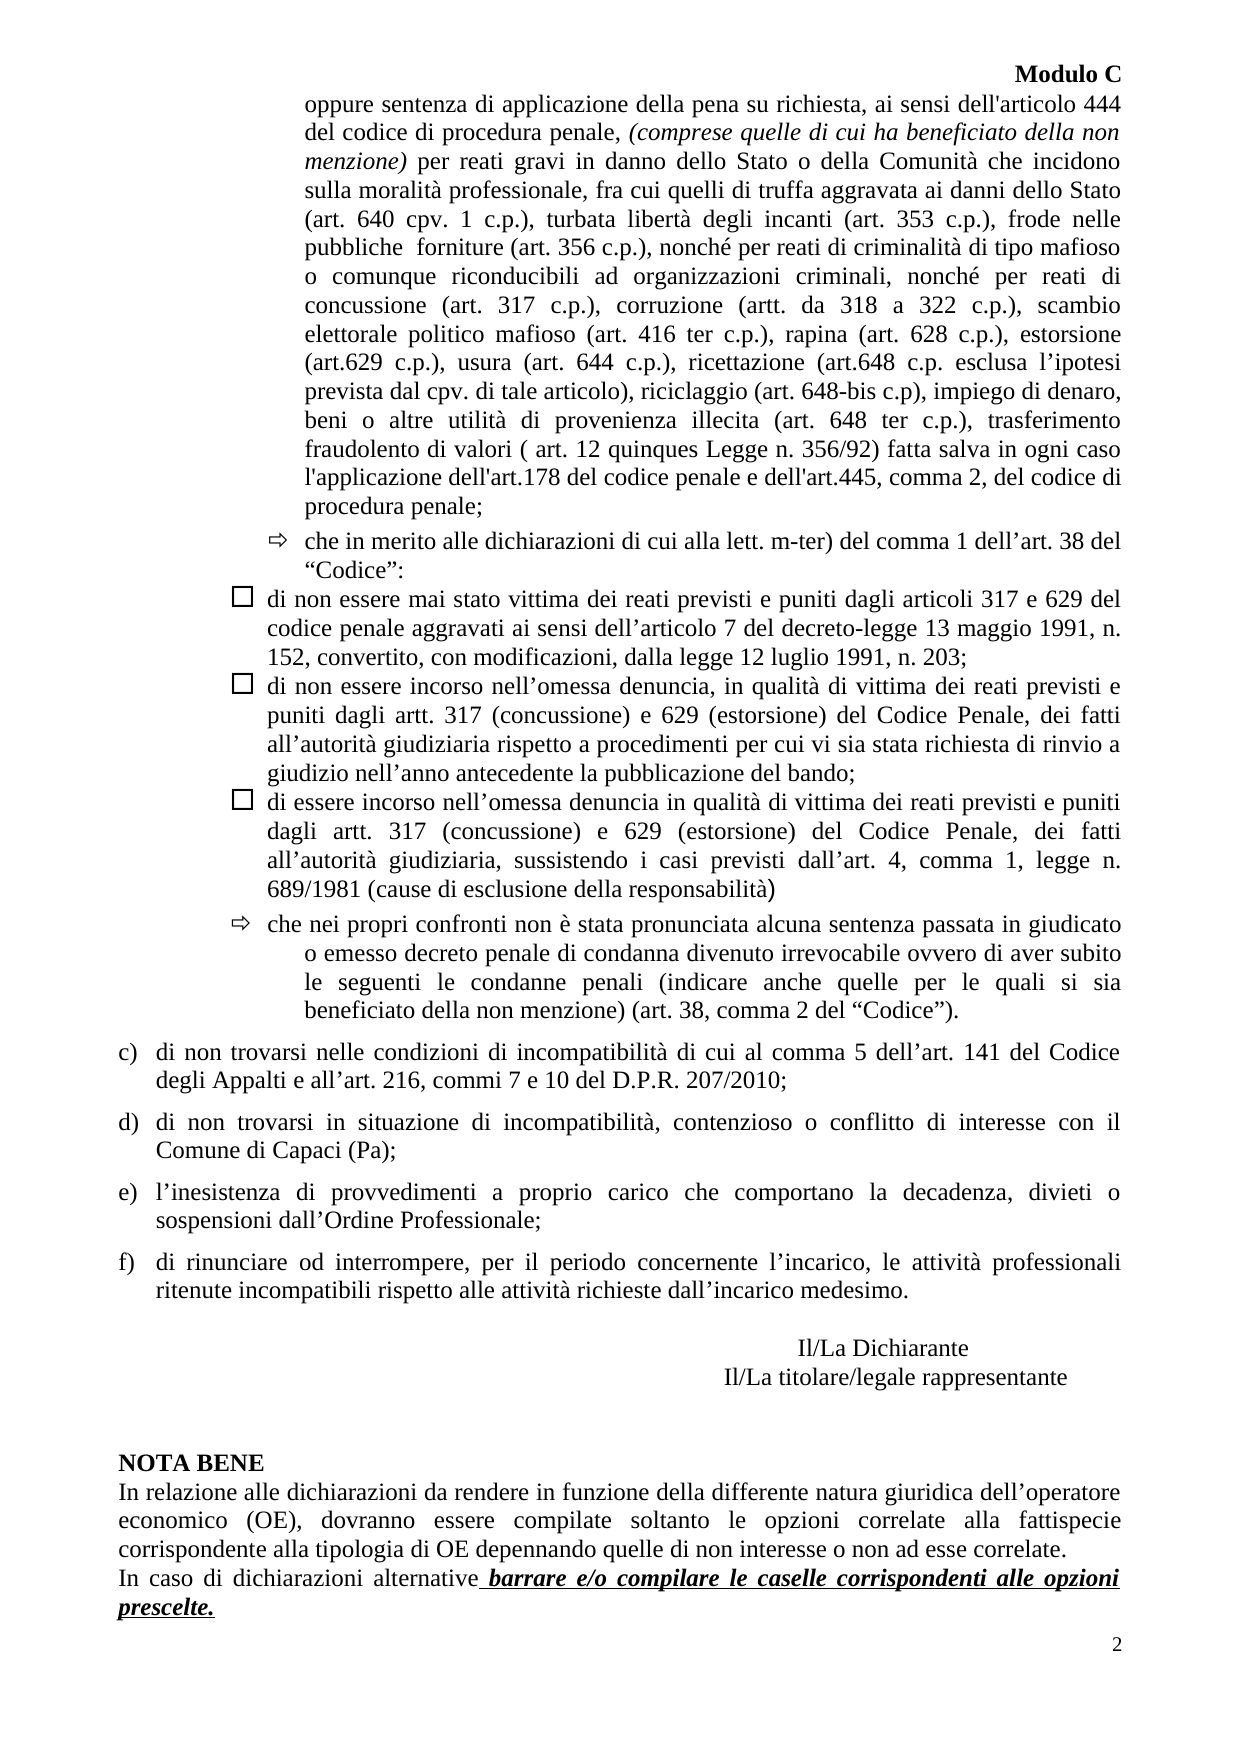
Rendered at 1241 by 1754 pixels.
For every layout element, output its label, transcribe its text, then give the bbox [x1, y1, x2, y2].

text In relazione alle dichiarazioni da rendere in funzione della differente natura giuridica dell’operatore economico (OE), dovranno essere compilate soltanto le opzioni correlate alla fattispecie corrispondente alla tipologia di OE depennando quelle di non interesse o non ad esse correlate. [118, 1477, 1122, 1563]
list di non essere mai stato vittima dei reati previsti e puniti dagli articoli 317 e 629 del codice penale aggravati ai sensi dell’articolo 7 del decreto-legge 13 maggio 1991, n. 152, convertito, con modificazioni, dalla legge 12 luglio 1991, n. 203; [229, 584, 1122, 671]
list che nei propri confronti non è stata pronunciata alcuna sentenza passata in giudicato o emesso decreto penale di condanna divenuto irrevocabile ovvero di aver subito le seguenti le condanne penali (indicare anche quelle per le quali si sia beneficiato della non menzione) (art. 38, comma 2 del “Codice”). [229, 909, 1122, 1024]
text Il/La Dichiarante [797, 1333, 1122, 1362]
list di essere incorso nell’omessa denuncia in qualità di vittima dei reati previsti e puniti dagli artt. 317 (concussione) e 629 (estorsione) del Codice Penale, dei fatti all’autorità giudiziaria, sussistendo i casi previsti dall’art. 4, comma 1, legge n. 689/1981 (cause di esclusione della responsabilità) [229, 787, 1122, 903]
list di non trovarsi in situazione di incompatibilità, contenzioso o conflitto di interesse con il Comune di Capaci (Pa); [118, 1107, 1122, 1164]
text NOTA BENE [118, 1448, 1122, 1477]
list di non essere incorso nell’omessa denuncia, in qualità di vittima dei reati previsti e puniti dagli artt. 317 (concussione) e 629 (estorsione) del Codice Penale, dei fatti all’autorità giudiziaria rispetto a procedimenti per cui vi sia stata richiesta di rinvio a giudizio nell’anno antecedente la pubblicazione del bando; [229, 671, 1122, 787]
list oppure sentenza di applicazione della pena su richiesta, ai sensi dell'articolo 444 del codice di procedura penale, (comprese quelle di cui ha beneficiato della non menzione) per reati gravi in danno dello Stato o della Comunità che incidono sulla moralità professionale, fra cui quelli di truffa aggravata ai danni dello Stato (art. 640 cpv. 1 c.p.), turbata libertà degli incanti (art. 353 c.p.), frode nelle pubbliche forniture (art. 356 c.p.), nonché per reati di criminalità di tipo mafioso o comunque riconducibili ad organizzazioni criminali, nonché per reati di concussione (art. 317 c.p.), corruzione (artt. da 318 a 322 c.p.), scambio elettorale politico mafioso (art. 416 ter c.p.), rapina (art. 628 c.p.), estorsione (art.629 c.p.), usura (art. 644 c.p.), ricettazione (art.648 c.p. esclusa l’ipotesi prevista dal cpv. di tale articolo), riciclaggio (art. 648-bis c.p), impiego di denaro, beni o altre utilità di provenienza illecita (art. 648 ter c.p.), trasferimento fraudolento di valori ( art. 12 quinques Legge n. 356/92) fatta salva in ogni caso l'applicazione dell'art.178 del codice penale e dell'art.445, comma 2, del codice di procedura penale; [267, 89, 1122, 520]
list di rinunciare od interrompere, per il periodo concernente l’incarico, le attività professionali ritenute incompatibili rispetto alle attività richieste dall’incarico medesimo. [118, 1247, 1122, 1304]
text Il/La titolare/legale rappresentante [723, 1362, 1122, 1390]
text In caso di dichiarazioni alternative barrare e/o compilare le caselle corrispondenti alle opzioni prescelte. [118, 1563, 1122, 1620]
list l’inesistenza di provvedimenti a proprio carico che comportano la decadenza, divieti o sospensioni dall’Ordine Professionale; [118, 1177, 1122, 1234]
list di non trovarsi nelle condizioni di incompatibilità di cui al comma 5 dell’art. 141 del Codice degli Appalti e all’art. 216, commi 7 e 10 del D.P.R. 207/2010; [118, 1037, 1122, 1094]
list che in merito alle dichiarazioni di cui alla lett. m-ter) del comma 1 dell’art. 38 del “Codice”: [267, 526, 1122, 584]
